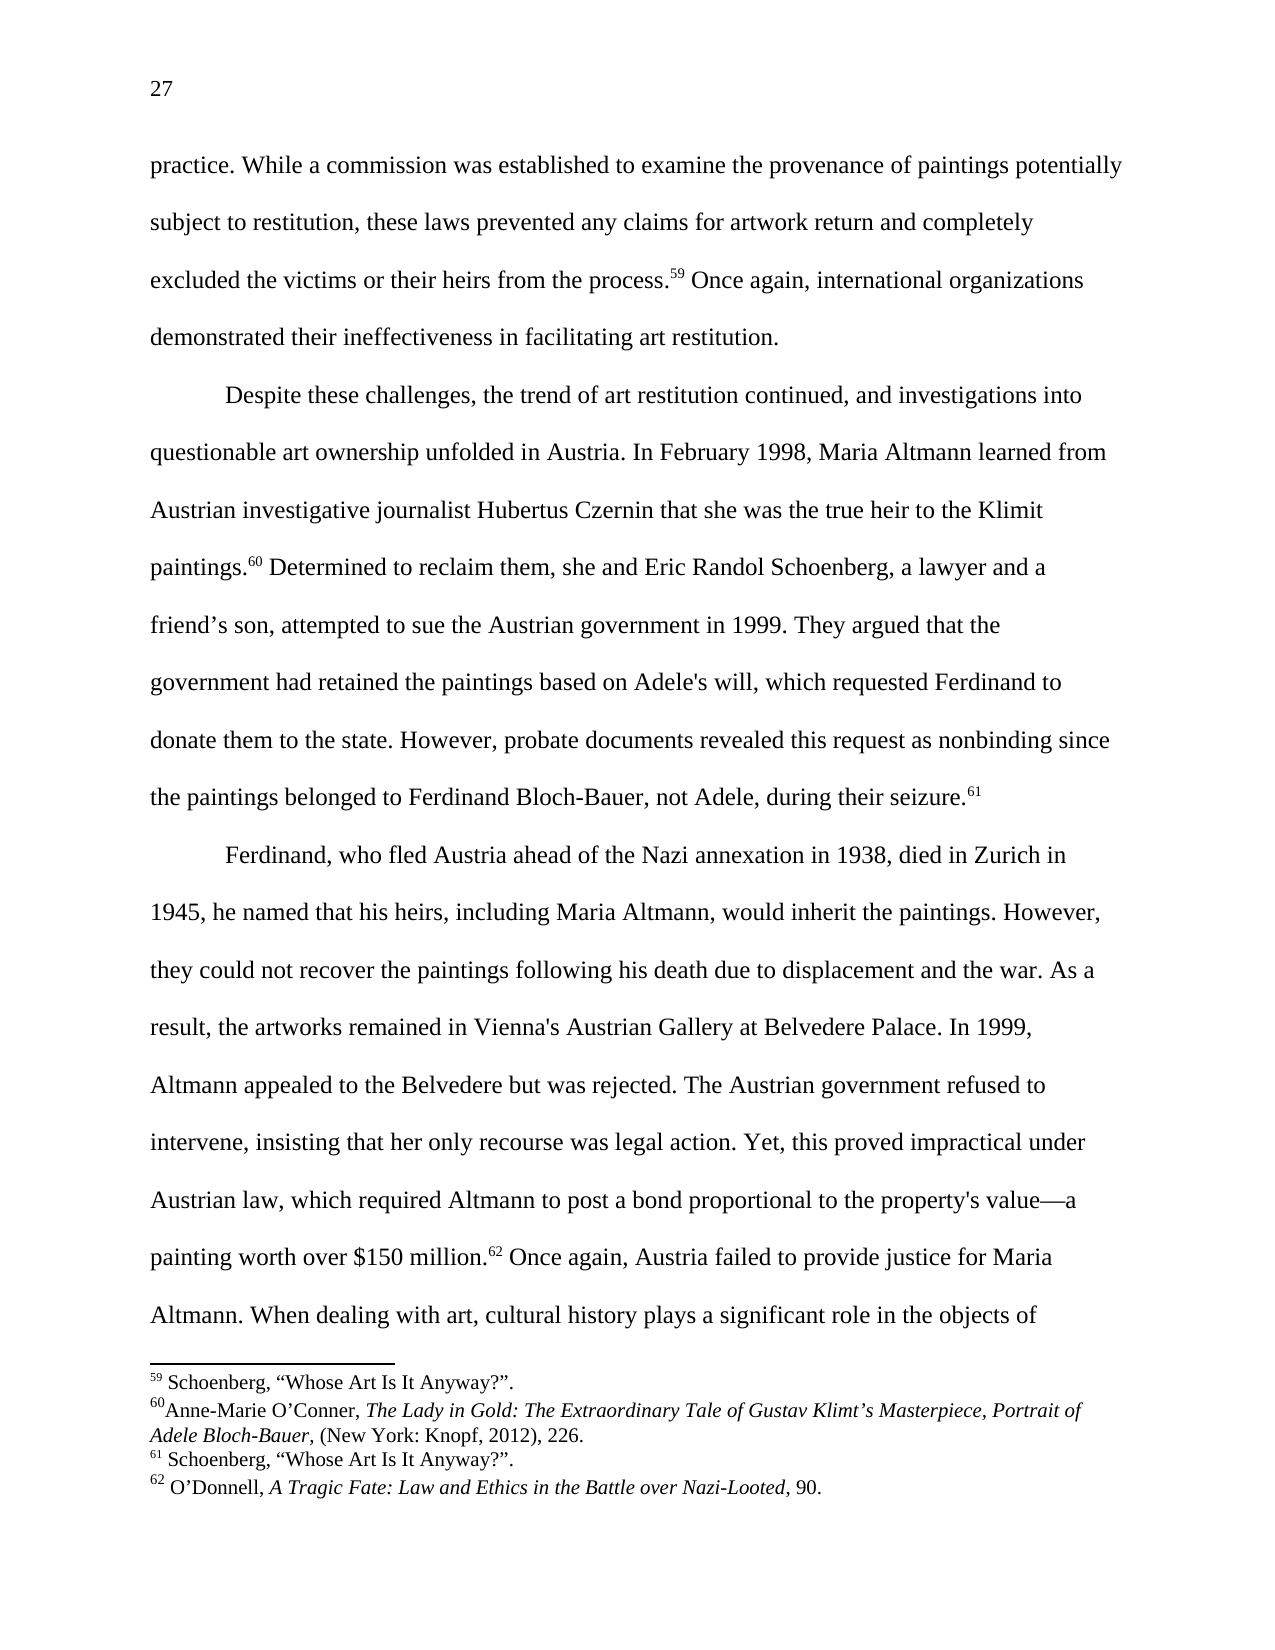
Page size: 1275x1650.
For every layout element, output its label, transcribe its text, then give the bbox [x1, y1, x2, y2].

text Schoenberg, “Whose Art Is It Anyway?”. [150, 1447, 1125, 1471]
text O’Donnell, A Tragic Fate: Law and Ethics in the Battle over Nazi-Looted, 90. [150, 1471, 1125, 1500]
text Anne-Marie O’Conner, The Lady in Gold: The Extraordinary Tale of Gustav Klimt’s Masterpiece, Portrait of Adele Bloch-Bauer, (New York: Knopf, 2012), 226. [150, 1394, 1125, 1447]
text Ferdinand, who fled Austria ahead of the Nazi annexation in 1938, died in Zurich in 1945, he named that his heirs, including Maria Altmann, would inherit the paintings. However, they could not recover the paintings following his death due to displacement and the war. As a result, the artworks remained in Vienna's Austrian Gallery at Belvedere Palace. In 1999, Altmann appealed to the Belvedere but was rejected. The Austrian government refused to intervene, insisting that her only recourse was legal action. Yet, this proved impractical under Austrian law, which required Altmann to post a bond proportional to the property's value—a painting worth over $150 million. Once again, Austria failed to provide justice for Maria Altmann. When dealing with art, cultural history plays a significant role in the objects of [150, 840, 1125, 1329]
text Despite these challenges, the trend of art restitution continued, and investigations into questionable art ownership unfolded in Austria. In February 1998, Maria Altmann learned from Austrian investigative journalist Hubertus Czernin that she was the true heir to the Klimit paintings. Determined to reclaim them, she and Eric Randol Schoenberg, a lawyer and a friend’s son, attempted to sue the Austrian government in 1999. They argued that the government had retained the paintings based on Adele's will, which requested Ferdinand to donate them to the state. However, probate documents revealed this request as nonbinding since the paintings belonged to Ferdinand Bloch-Bauer, not Adele, during their seizure. [150, 380, 1125, 811]
text Schoenberg, “Whose Art Is It Anyway?”. [150, 1370, 1125, 1394]
text practice. While a commission was established to examine the provenance of paintings potentially subject to restitution, these laws prevented any claims for artwork return and completely excluded the victims or their heirs from the process. Once again, international organizations demonstrated their ineffectiveness in facilitating art restitution. [150, 150, 1125, 351]
